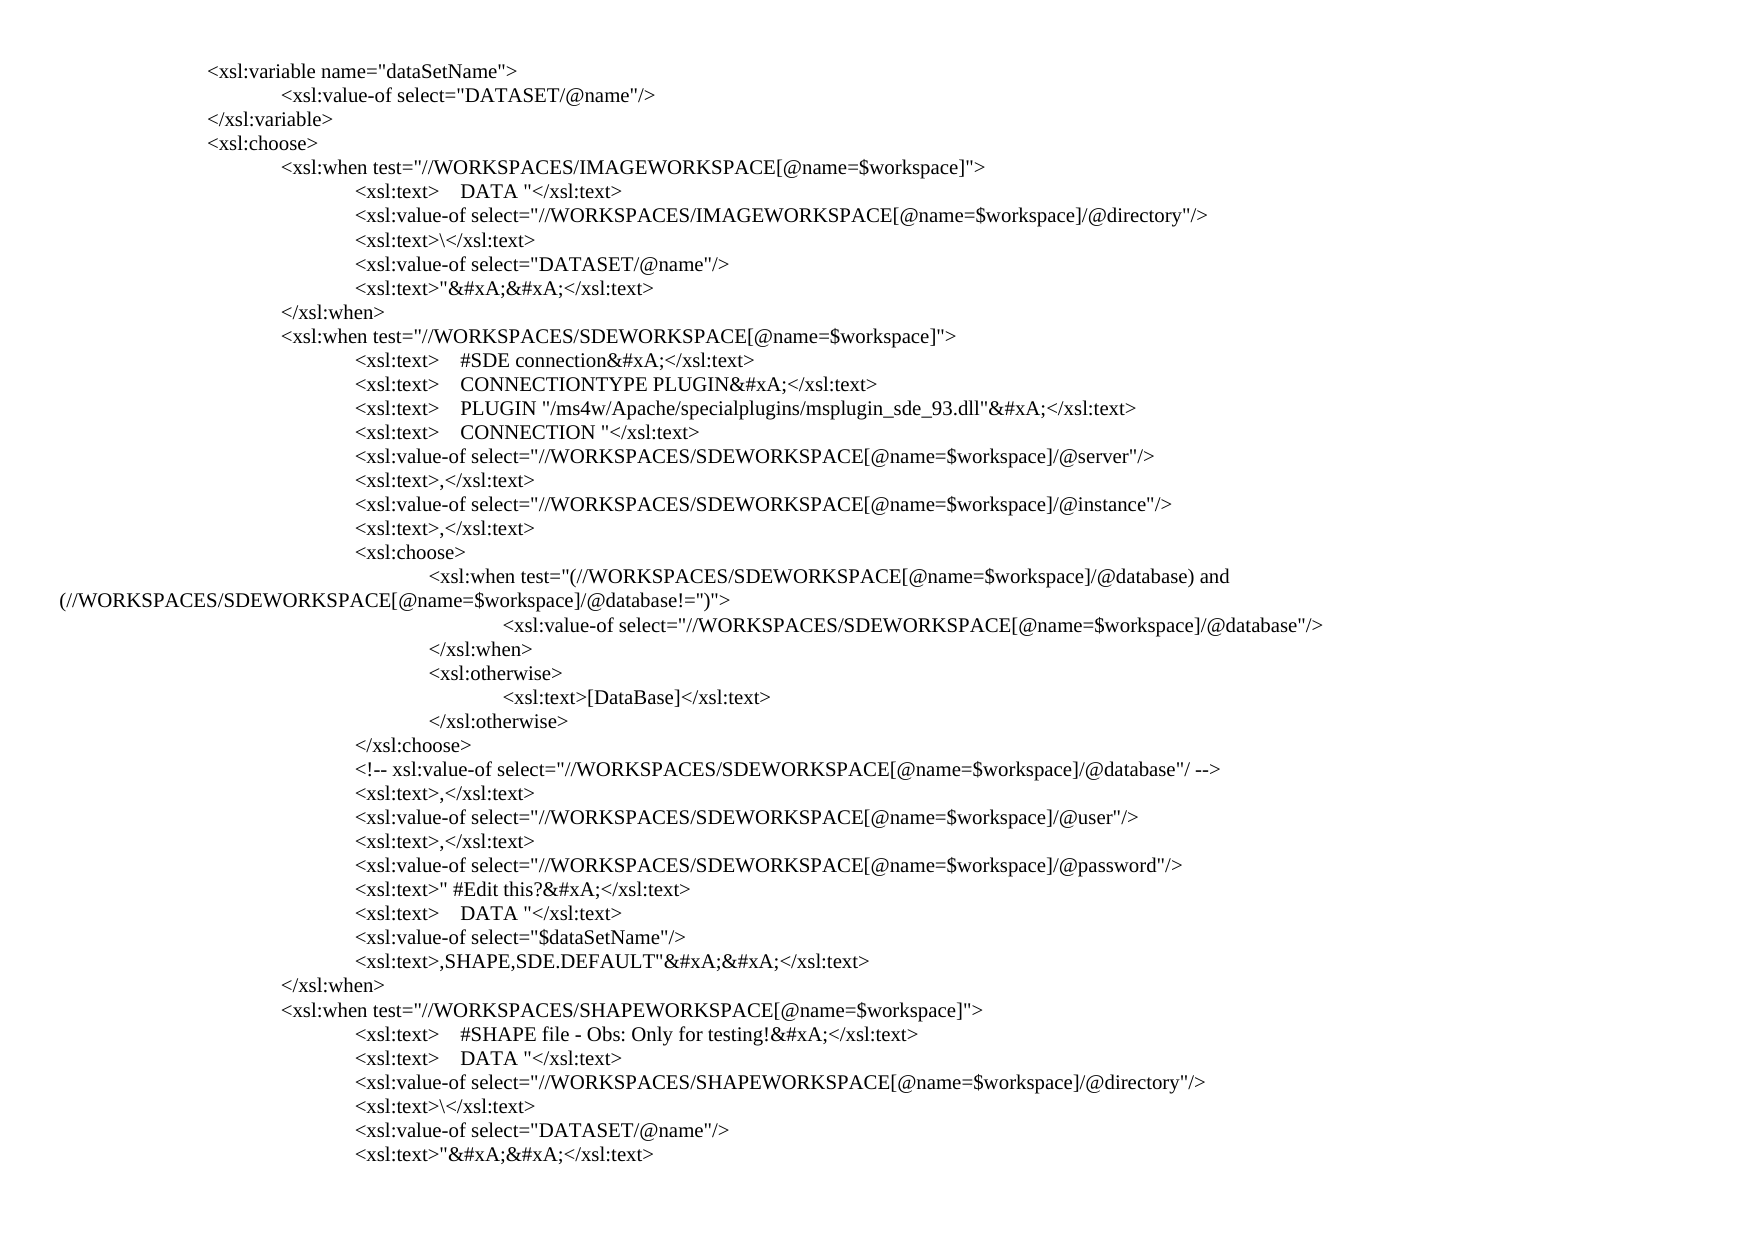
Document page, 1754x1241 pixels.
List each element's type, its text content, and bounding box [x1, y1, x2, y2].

text <xsl:value-of select="//WORKSPACES/SDEWORKSPACE[@name=$workspace]/@instance"/> [59, 492, 1695, 516]
text <xsl:value-of select="$dataSetName"/> [59, 925, 1695, 949]
text <xsl:text>,</xsl:text> [59, 516, 1695, 540]
text <xsl:value-of select="DATASET/@name"/> [59, 252, 1695, 276]
text <xsl:value-of select="//WORKSPACES/IMAGEWORKSPACE[@name=$workspace]/@directory"/> [59, 203, 1695, 227]
text <xsl:text>[DataBase]</xsl:text> [59, 685, 1695, 709]
text <xsl:when test="(//WORKSPACES/SDEWORKSPACE[@name=$workspace]/@database) and (//WORKSPACES/SDEWORKSPACE[@name=$workspace]/@database!='')"> [59, 564, 1695, 612]
text <xsl:variable name="dataSetName"> [59, 59, 1695, 83]
text </xsl:otherwise> [59, 709, 1695, 733]
text <xsl:otherwise> [59, 661, 1695, 685]
text <xsl:text>,</xsl:text> [59, 781, 1695, 805]
text </xsl:when> [59, 973, 1695, 997]
text <xsl:choose> [59, 131, 1695, 155]
text <xsl:value-of select="DATASET/@name"/> [59, 1118, 1695, 1142]
text <xsl:text>\</xsl:text> [59, 227, 1695, 252]
text <!-- xsl:value-of select="//WORKSPACES/SDEWORKSPACE[@name=$workspace]/@database"/ --> [59, 757, 1695, 781]
text </xsl:when> [59, 637, 1695, 661]
text <xsl:text>,</xsl:text> [59, 468, 1695, 492]
text <xsl:text> DATA "</xsl:text> [59, 901, 1695, 925]
text <xsl:value-of select="//WORKSPACES/SHAPEWORKSPACE[@name=$workspace]/@directory"/> [59, 1070, 1695, 1094]
text <xsl:text> DATA "</xsl:text> [59, 179, 1695, 203]
text <xsl:text>,</xsl:text> [59, 829, 1695, 853]
text </xsl:when> [59, 300, 1695, 324]
text <xsl:value-of select="//WORKSPACES/SDEWORKSPACE[@name=$workspace]/@password"/> [59, 853, 1695, 877]
text <xsl:value-of select="//WORKSPACES/SDEWORKSPACE[@name=$workspace]/@user"/> [59, 805, 1695, 829]
text <xsl:text> PLUGIN "/ms4w/Apache/specialplugins/msplugin_sde_93.dll"&#xA;</xsl:text> [59, 396, 1695, 420]
text <xsl:text>,SHAPE,SDE.DEFAULT"&#xA;&#xA;</xsl:text> [59, 949, 1695, 973]
text <xsl:text>\</xsl:text> [59, 1094, 1695, 1118]
text <xsl:text> CONNECTIONTYPE PLUGIN&#xA;</xsl:text> [59, 372, 1695, 396]
text <xsl:text>"&#xA;&#xA;</xsl:text> [59, 276, 1695, 300]
text <xsl:when test="//WORKSPACES/SDEWORKSPACE[@name=$workspace]"> [59, 324, 1695, 348]
text <xsl:text>"&#xA;&#xA;</xsl:text> [59, 1142, 1695, 1166]
text <xsl:when test="//WORKSPACES/SHAPEWORKSPACE[@name=$workspace]"> [59, 997, 1695, 1022]
text <xsl:when test="//WORKSPACES/IMAGEWORKSPACE[@name=$workspace]"> [59, 155, 1695, 179]
text <xsl:value-of select="//WORKSPACES/SDEWORKSPACE[@name=$workspace]/@database"/> [59, 612, 1695, 637]
text <xsl:value-of select="DATASET/@name"/> [59, 83, 1695, 107]
text <xsl:value-of select="//WORKSPACES/SDEWORKSPACE[@name=$workspace]/@server"/> [59, 444, 1695, 468]
text <xsl:text> #SDE connection&#xA;</xsl:text> [59, 348, 1695, 372]
text </xsl:choose> [59, 733, 1695, 757]
text <xsl:text> CONNECTION "</xsl:text> [59, 420, 1695, 444]
text </xsl:variable> [59, 107, 1695, 131]
text <xsl:text> #SHAPE file - Obs: Only for testing!&#xA;</xsl:text> [59, 1022, 1695, 1046]
text <xsl:text>" #Edit this?&#xA;</xsl:text> [59, 877, 1695, 901]
text <xsl:choose> [59, 540, 1695, 564]
text <xsl:text> DATA "</xsl:text> [59, 1046, 1695, 1070]
